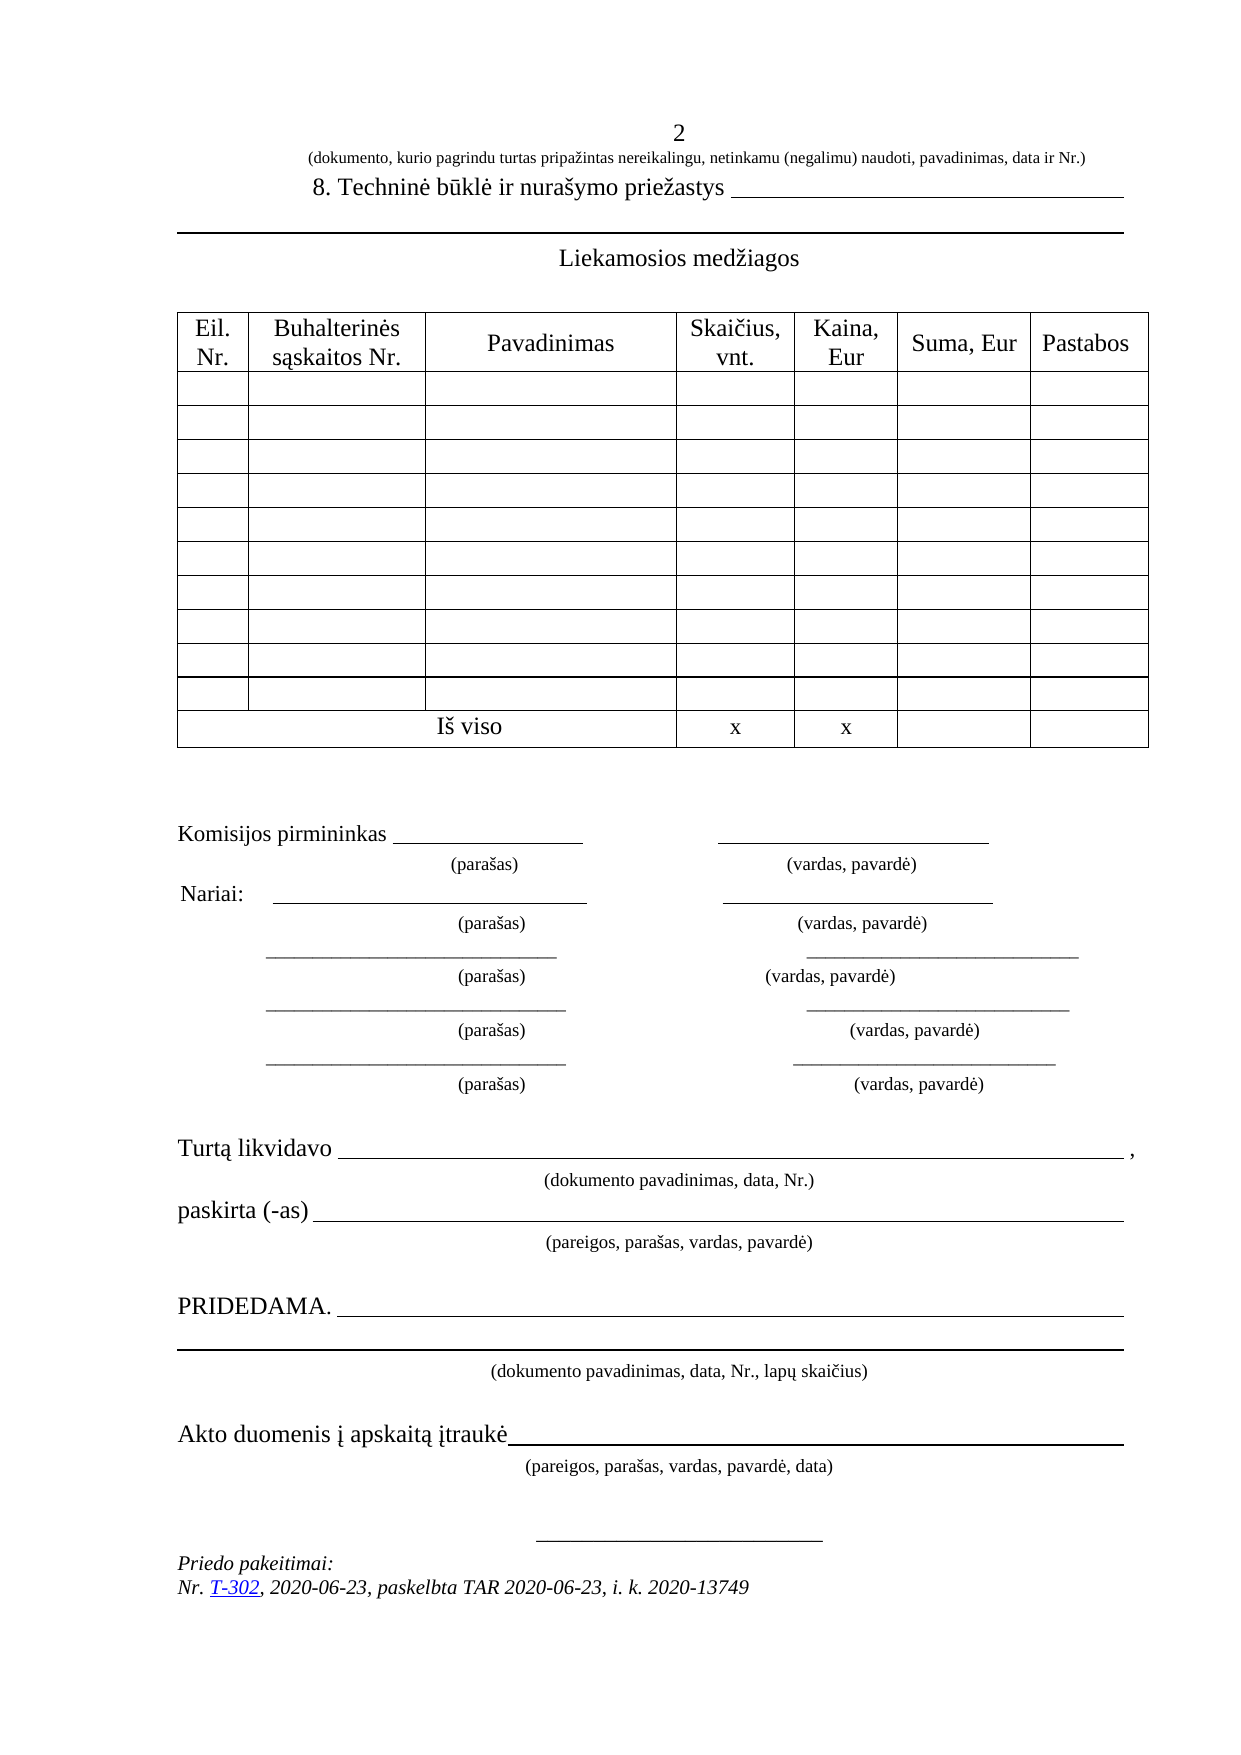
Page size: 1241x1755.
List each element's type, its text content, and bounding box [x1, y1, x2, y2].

table_cell [677, 474, 794, 507]
table_cell [426, 406, 676, 439]
table_cell [795, 372, 897, 405]
table_cell [677, 610, 794, 642]
table_cell [178, 406, 248, 439]
table_cell Iš viso [425, 711, 676, 747]
table_cell [249, 508, 425, 541]
table_cell [1031, 711, 1148, 747]
table_cell [1031, 610, 1148, 642]
table_cell [677, 576, 794, 608]
table_cell [898, 508, 1030, 541]
table_cell [1031, 508, 1148, 541]
table_cell [426, 372, 676, 405]
table_cell [249, 406, 425, 439]
text (parašas) (vardas, pavardė) [177, 965, 1181, 987]
table_cell [249, 440, 425, 473]
table_cell [677, 372, 794, 405]
table_cell [178, 474, 248, 507]
table_cell x [677, 711, 794, 747]
table_cell [795, 440, 897, 473]
table_cell [249, 644, 425, 676]
text Akto duomenis į apskaitą įtraukė [177, 1419, 1181, 1448]
text (parašas) (vardas, pavardė) [177, 853, 1181, 875]
table_cell [677, 406, 794, 439]
table_cell [178, 644, 248, 676]
text (parašas) (vardas, pavardė) [252, 1019, 1181, 1041]
table_cell [178, 711, 248, 747]
table_cell [795, 508, 897, 541]
table_cell [795, 576, 897, 608]
table_cell [178, 576, 248, 608]
table_cell [426, 542, 676, 574]
table_cell [1031, 372, 1148, 405]
table_cell x [795, 711, 897, 747]
table_header Skaičius, vnt. [677, 313, 794, 371]
table_cell [795, 644, 897, 676]
text PRIDEDAMA. [177, 1291, 1181, 1353]
table_cell [898, 644, 1030, 676]
table_cell [178, 440, 248, 473]
table_cell [898, 474, 1030, 507]
text 8. Techninė būklė ir nurašymo priežastys [177, 172, 1181, 236]
table_header Suma, Eur [898, 313, 1030, 371]
table_cell [426, 644, 676, 676]
table_cell [249, 678, 425, 710]
table_cell [677, 644, 794, 676]
table_cell [677, 542, 794, 574]
table_cell [898, 372, 1030, 405]
table_cell [426, 678, 676, 710]
text Liekamosios medžiagos [177, 243, 1181, 272]
table_cell [898, 678, 1030, 710]
text Nr. T-302, 2020-06-23, paskelbta TAR 2020-06-23, i. k. 2020-13749 [177, 1575, 1181, 1599]
table_cell [426, 610, 676, 642]
table_cell [795, 678, 897, 710]
table_header Pastabos [1031, 313, 1148, 371]
text Komisijos pirmininkas [177, 820, 1181, 847]
table_cell [1031, 678, 1148, 710]
table_header Pavadinimas [426, 313, 676, 371]
table_cell [795, 610, 897, 642]
table_cell [1031, 406, 1148, 439]
table_cell [1031, 542, 1148, 574]
table_cell [898, 711, 1030, 747]
text (pareigos, parašas, vardas, pavardė, data) [177, 1455, 1181, 1477]
text (dokumento, kurio pagrindu turtas pripažintas nereikalingu, netinkamu (negalimu) naudoti, pavadinimas, data ir Nr.) [177, 148, 1181, 167]
text Priedo pakeitimai: [177, 1551, 1181, 1575]
table_cell [795, 474, 897, 507]
table_cell [426, 508, 676, 541]
table_cell [178, 610, 248, 642]
table_cell [249, 372, 425, 405]
table_cell [1031, 440, 1148, 473]
text _________________________ [177, 1518, 1181, 1544]
table_cell [898, 406, 1030, 439]
text _______________________________ _____________________________ [266, 938, 1181, 960]
text Turtą likvidavo , [177, 1133, 1181, 1161]
text ________________________________ ____________________________ [252, 1046, 1181, 1068]
table_cell [898, 610, 1030, 642]
table_cell [677, 508, 794, 541]
text Nariai: (parašas) (vardas, pavardė) [180, 880, 1181, 933]
text paskirta (-as) [177, 1196, 1181, 1224]
table_cell [426, 576, 676, 608]
table_cell [426, 474, 676, 507]
table_cell [898, 440, 1030, 473]
table_header Buhalterinės sąskaitos Nr. [249, 313, 425, 371]
table_cell [1031, 644, 1148, 676]
table_cell [248, 711, 425, 747]
table_cell [178, 678, 248, 710]
table_cell [795, 406, 897, 439]
text ________________________________ ____________________________ [266, 992, 1181, 1014]
table_cell [677, 678, 794, 710]
table_cell [898, 576, 1030, 608]
table_cell [178, 542, 248, 574]
table_cell [249, 610, 425, 642]
text (pareigos, parašas, vardas, pavardė) [177, 1231, 1181, 1253]
table_cell [249, 576, 425, 608]
table_cell [249, 542, 425, 574]
table_header Eil. Nr. [178, 313, 248, 371]
table_cell [249, 474, 425, 507]
table_cell [426, 440, 676, 473]
table_cell [795, 542, 897, 574]
text (dokumento pavadinimas, data, Nr.) [177, 1169, 1181, 1190]
text (parašas) (vardas, pavardė) [252, 1073, 1181, 1094]
table_cell [1031, 474, 1148, 507]
table_cell [1031, 576, 1148, 608]
text (dokumento pavadinimas, data, Nr., lapų skaičius) [177, 1359, 1181, 1381]
table_cell [677, 440, 794, 473]
table_cell [898, 542, 1030, 574]
table_header Kaina, Eur [795, 313, 897, 371]
table_cell [178, 372, 248, 405]
table_cell [178, 508, 248, 541]
